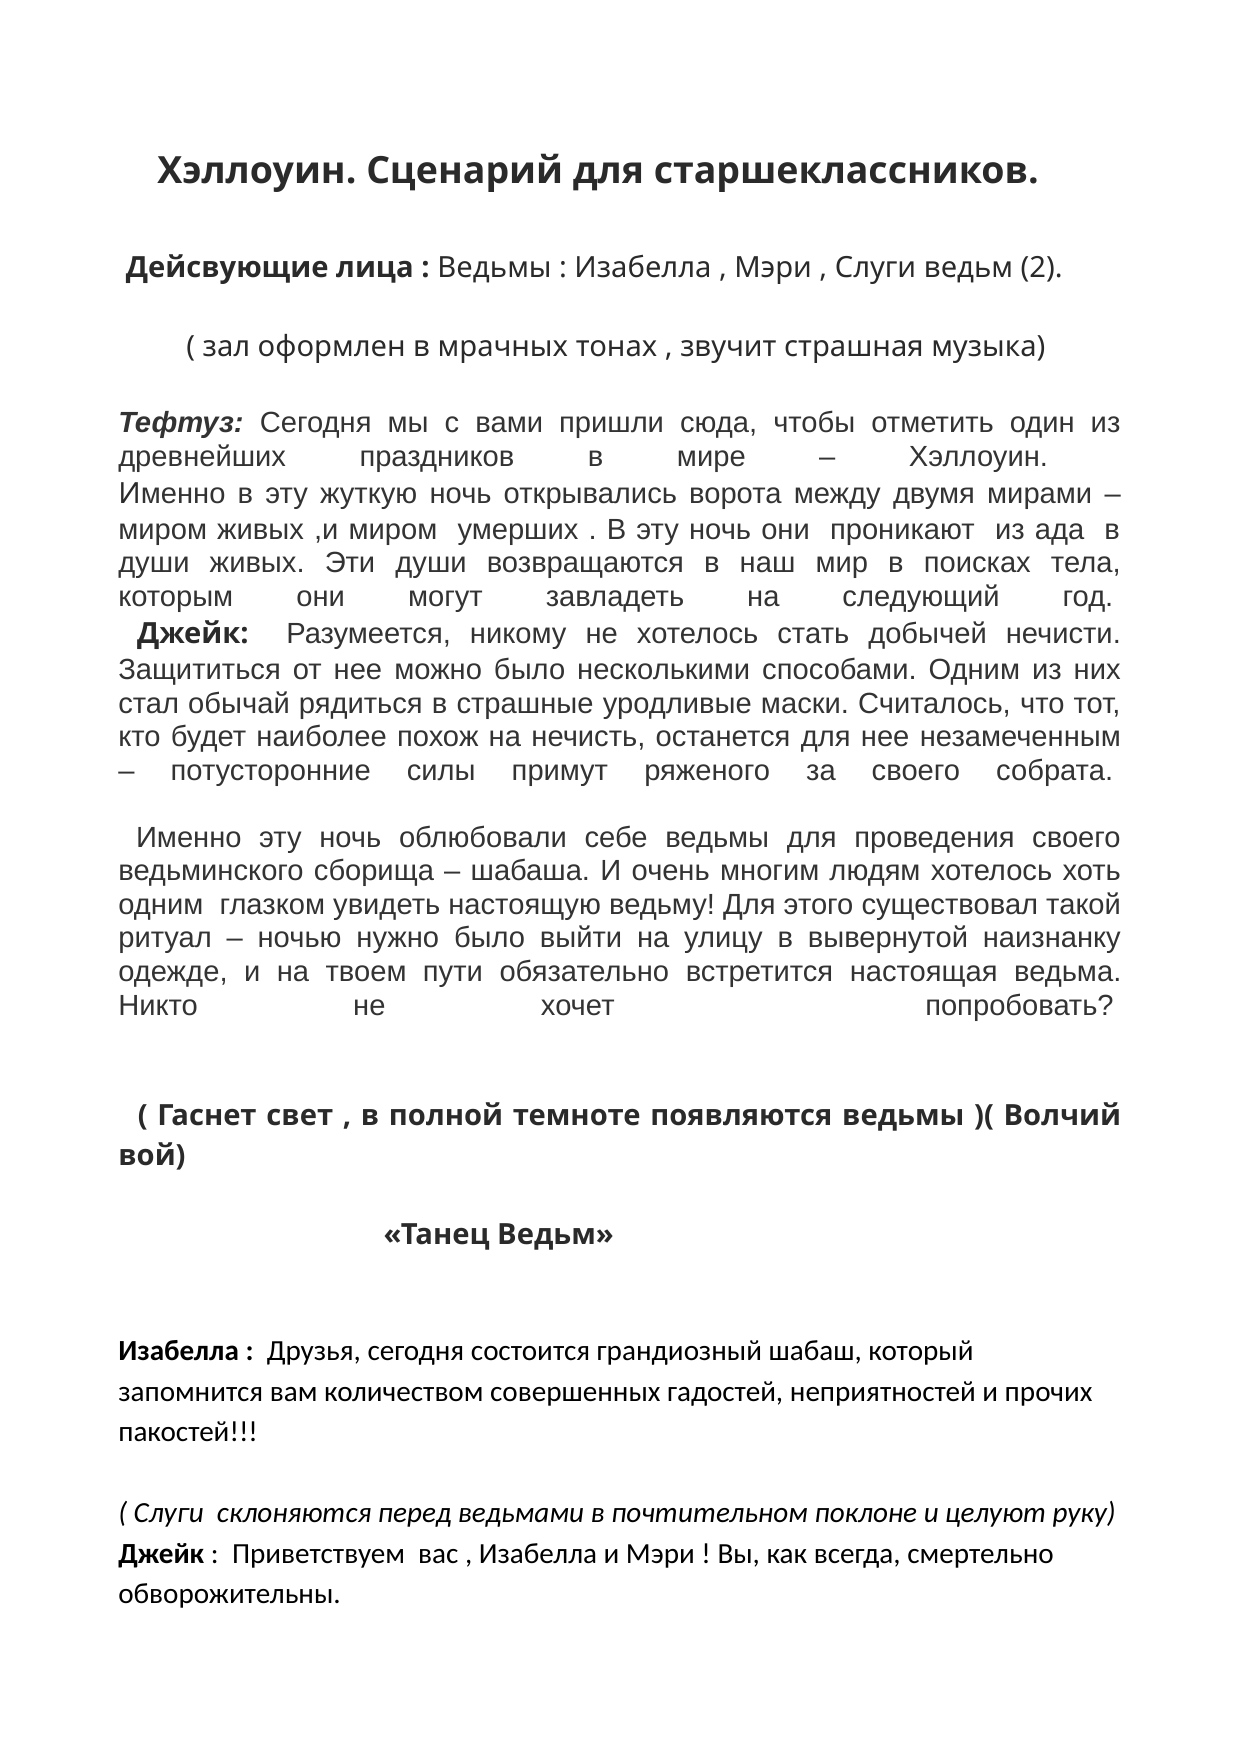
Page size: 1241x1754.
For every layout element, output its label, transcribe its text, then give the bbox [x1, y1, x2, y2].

subtitle Хэллоуин. Сценарий для старшеклассников. [118, 143, 1122, 194]
text Именно эту ночь облюбовали себе ведьмы для проведения своего ведьминского сборища – шабаша. И очень многим людям хотелось хоть одним глазком увидеть настоящую ведьму! Для этого существовал такой ритуал – ночью нужно было выйти на улицу в вывернутой наизнанку одежде, и на твоем пути обязательно встретится настоящая ведьма. Никто не хочет попробовать? [118, 820, 1122, 1055]
text Джейк : Приветствуем вас , Изабелла и Мэри ! Вы, как всегда, смертельно обворожительны. [118, 1535, 1122, 1611]
text Изабелла : Друзья, сегодня состоится грандиозный шабаш, который запомнится вам количеством совершенных гадостей, неприятностей и прочих пакостей!!! [118, 1332, 1122, 1449]
text ( зал оформлен в мрачных тонах , звучит страшная музыка) [118, 326, 1122, 365]
text Тефтуз: Сегодня мы с вами пришли сюда, чтобы отметить один из древнейших праздников в мире – Хэллоуин. Именно в эту жуткую ночь открывались ворота между двумя мирами – миром живых ,и миром умерших . В эту ночь они проникают из ада в души живых. Эти души возвращаются в наш мир в поисках тела, которым они могут завладеть на следующий год. Джейк: Разумеется, никому не хотелось стать добычей нечисти. Защититься от нее можно было несколькими способами. Одним из них стал обычай рядиться в страшные уродливые маски. Считалось, что тот, кто будет наиболее похож на нечисть, останется для нее незамеченным – потусторонние силы примут ряженого за своего собрата. [118, 405, 1122, 820]
text ( Гаснет свет , в полной темноте появляются ведьмы )( Волчий вой) [118, 1094, 1122, 1174]
text Дейсвующие лица : Ведьмы : Изабелла , Мэри , Слуги ведьм (2). [118, 246, 1122, 286]
text ( Слуги склоняются перед ведьмами в почтительном поклоне и целуют руку) [118, 1494, 1122, 1530]
text «Танец Ведьм» [118, 1213, 1122, 1253]
